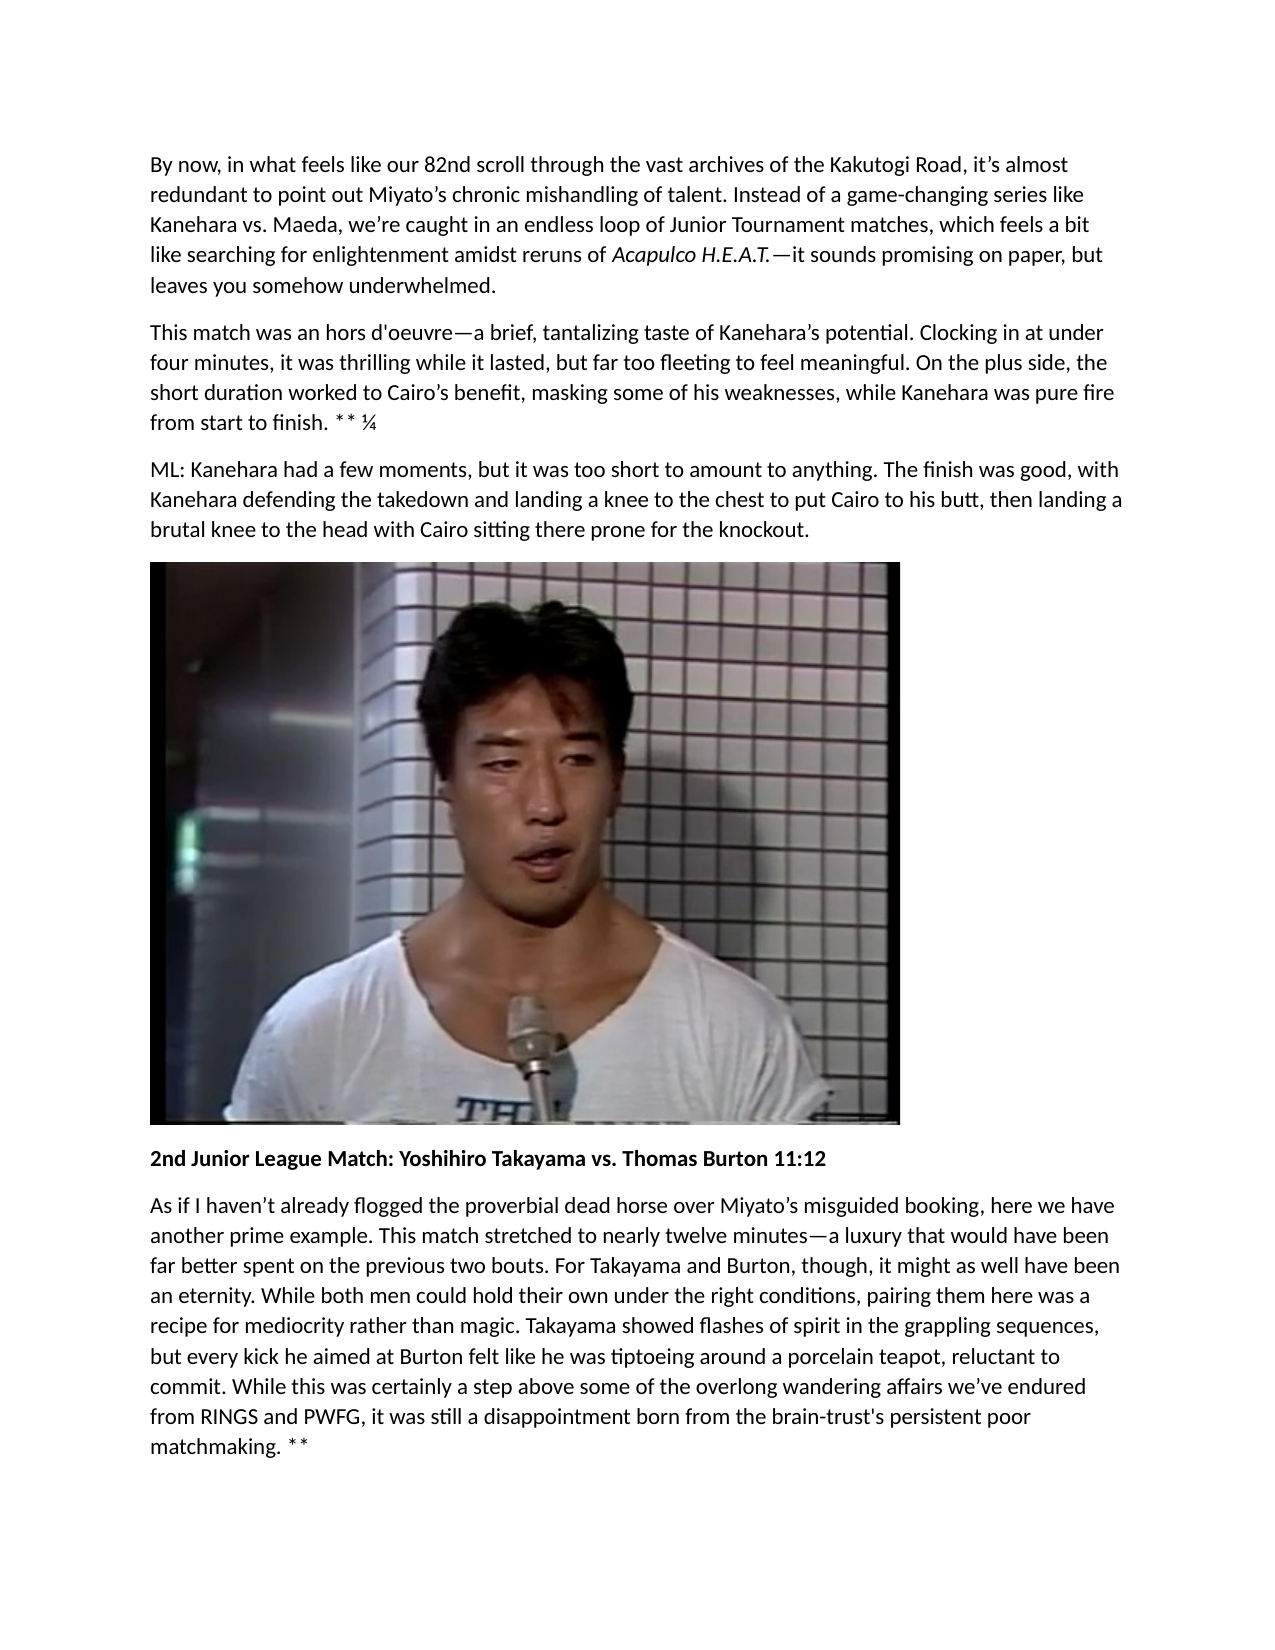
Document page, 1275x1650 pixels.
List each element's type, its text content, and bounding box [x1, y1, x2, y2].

text 2nd Junior League Match: Yoshihiro Takayama vs. Thomas Burton 11:12 [150, 1144, 1125, 1172]
text This match was an hors d'oeuvre—a brief, tantalizing taste of Kanehara’s potential. Clocking in at under four minutes, it was thrilling while it lasted, but far too fleeting to feel meaningful. On the plus side, the short duration worked to Cairo’s benefit, masking some of his weaknesses, while Kanehara was pure fire from start to finish. ** ¼ [150, 318, 1125, 436]
text ML: Kanehara had a few moments, but it was too short to amount to anything. The finish was good, with Kanehara defending the takedown and landing a knee to the chest to put Cairo to his butt, then landing a brutal knee to the head with Cairo sitting there prone for the knockout. [150, 455, 1125, 544]
text As if I haven’t already flogged the proverbial dead horse over Miyato’s misguided booking, here we have another prime example. This match stretched to nearly twelve minutes—a luxury that would have been far better spent on the previous two bouts. For Takayama and Burton, though, it might as well have been an eternity. While both men could hold their own under the right conditions, pairing them here was a recipe for mediocrity rather than magic. Takayama showed flashes of spirit in the grappling sequences, but every kick he aimed at Burton felt like he was tiptoeing around a porcelain teapot, reluctant to commit. While this was certainly a step above some of the overlong wandering affairs we’ve endured from RINGS and PWFG, it was still a disappointment born from the brain-trust's persistent poor matchmaking. ** [150, 1191, 1125, 1460]
text By now, in what feels like our 82nd scroll through the vast archives of the Kakutogi Road, it’s almost redundant to point out Miyato’s chronic mishandling of talent. Instead of a game-changing series like Kanehara vs. Maeda, we’re caught in an endless loop of Junior Tournament matches, which feels a bit like searching for enlightenment amidst reruns of Acapulco H.E.A.T.—it sounds promising on paper, but leaves you somehow underwhelmed. [150, 150, 1125, 299]
picture [150, 562, 901, 1125]
